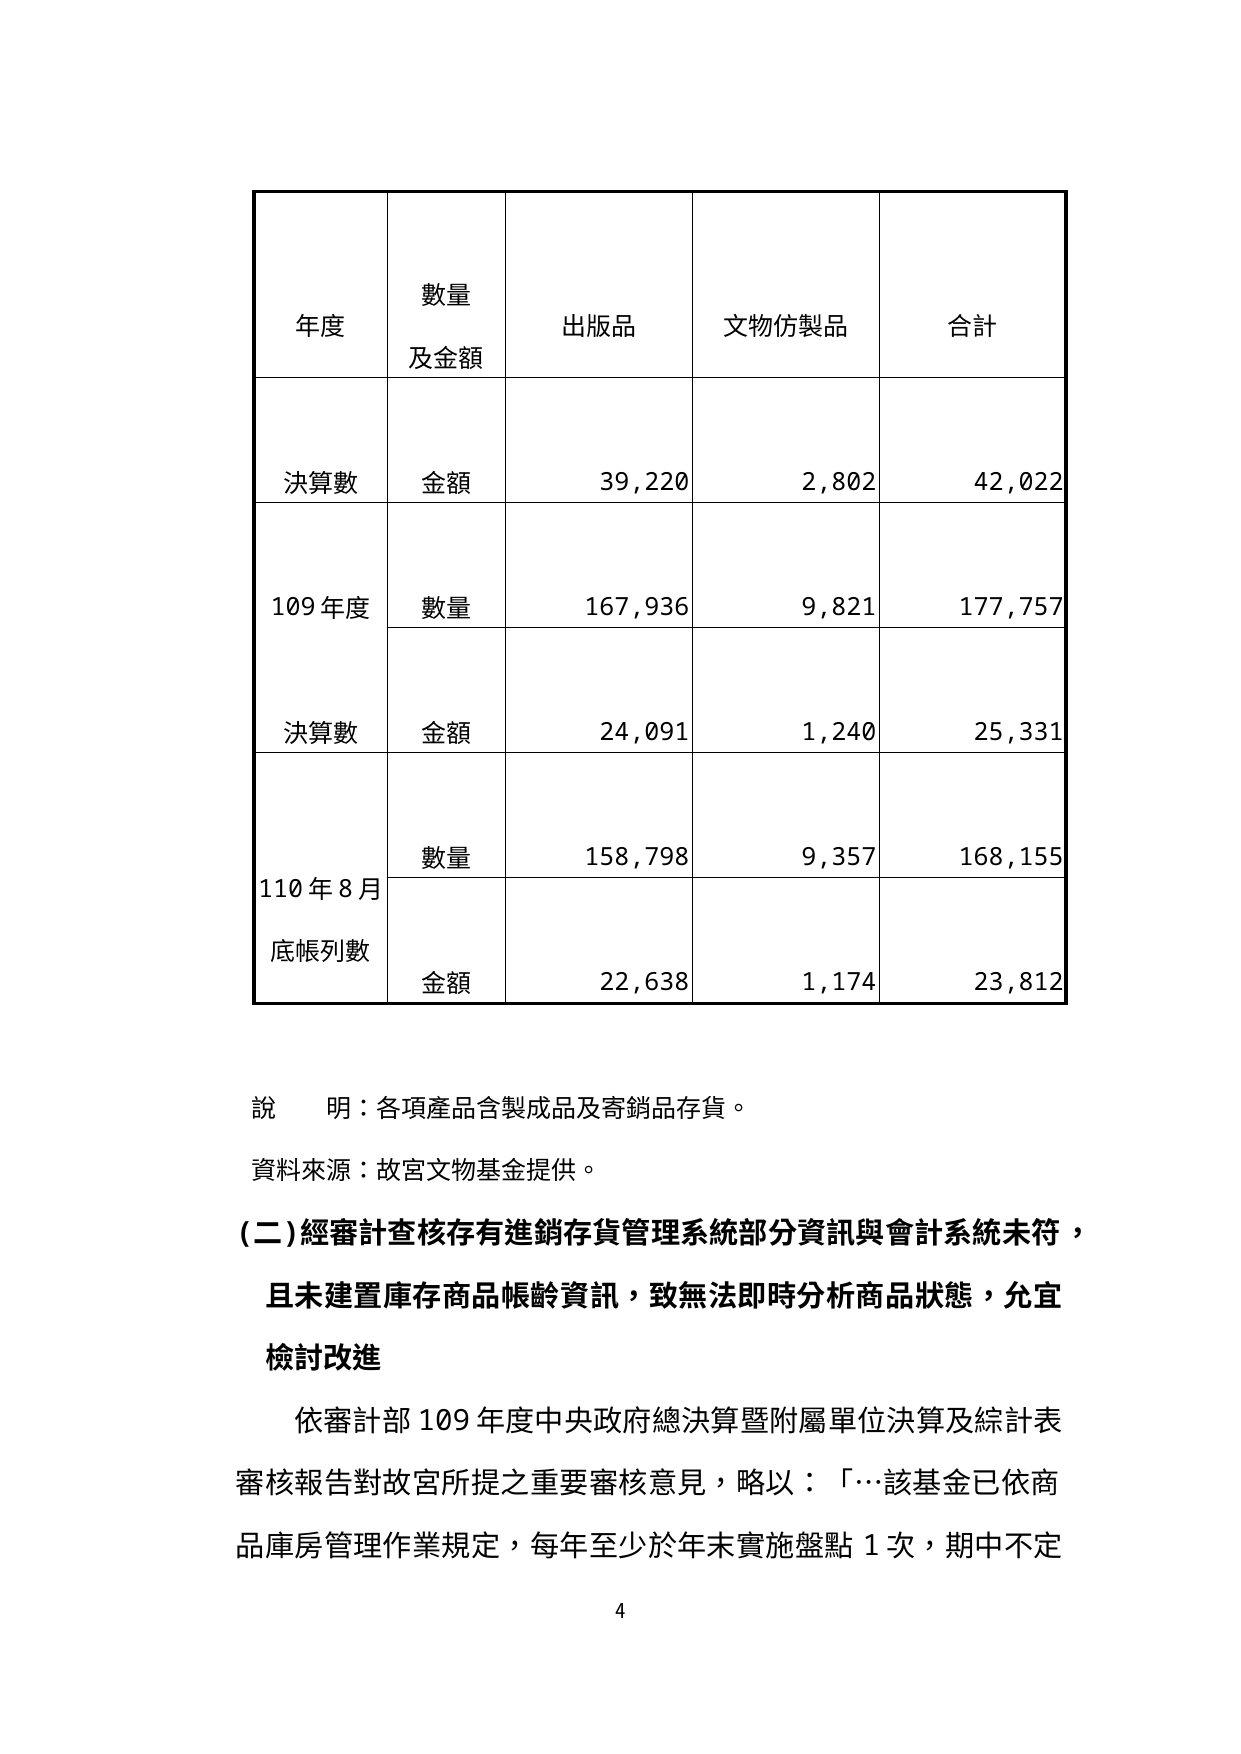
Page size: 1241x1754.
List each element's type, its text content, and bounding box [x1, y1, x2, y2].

table_cell 167,936 [506, 503, 692, 627]
table_header 數量 及金額 [388, 193, 505, 377]
table_header 文物仿製品 [693, 193, 879, 377]
table_cell 24,091 [506, 628, 692, 752]
table_header 合計 [880, 193, 1064, 377]
table_cell 1,174 [693, 878, 879, 1002]
table_header 年度 [256, 193, 387, 377]
table_cell 數量 [388, 503, 505, 627]
table_cell 25,331 [880, 628, 1064, 752]
table_cell 23,812 [880, 878, 1064, 1002]
table_cell 177,757 [880, 503, 1064, 627]
table_cell 9,821 [693, 503, 879, 627]
table_cell 168,155 [880, 753, 1064, 877]
table_cell 數量 [388, 753, 505, 877]
text 說 明：各項產品含製成品及寄銷品存貨。 [251, 1064, 1063, 1127]
table_cell 決算數 [256, 378, 387, 502]
table_cell 1,240 [693, 628, 879, 752]
table_cell 22,638 [506, 878, 692, 1002]
table_cell 9,357 [693, 753, 879, 877]
text 資料來源：故宮文物基金提供。 [251, 1127, 1063, 1189]
table_cell 42,022 [880, 378, 1064, 502]
table_cell 金額 [388, 878, 505, 1002]
text (二)經審計查核存有進銷存貨管理系統部分資訊與會計系統未符，且未建置庫存商品帳齡資訊，致無法即時分析商品狀態，允宜檢討改進 [236, 1189, 1063, 1377]
table_cell 金額 [388, 628, 505, 752]
table_cell 2,802 [693, 378, 879, 502]
table_cell 110年8月底帳列數 [256, 753, 387, 1002]
text 依審計部109年度中央政府總決算暨附屬單位決算及綜計表審核報告對故宮所提之重要審核意見，略以：「…該基金已依商品庫房管理作業規定，每年至少於年末實施盤點1次，期中不定期抽查，並作成紀錄。惟經查核勾稽後，核有商品未列帳、未同步調降存貨售價、商品存貨資訊誤植、及未記錄移轉瑕疵倉商品等進銷存貨管理系統與會計資訊系統之資料不符等缺失。…且仍有逾3成存貨數量存放10年以上未能清理，造成資金長期積壓。又因系統無統計庫存商品帳齡之功能，無法即時分析儲存過久或已逾使用期限之商品數量。…」。允宜依審計意見研謀善策，以強化存貨管理機制。 [236, 1377, 1063, 1564]
table_cell 158,798 [506, 753, 692, 877]
table_cell 39,220 [506, 378, 692, 502]
table_cell 決算數 [256, 627, 387, 752]
table_cell 金額 [388, 378, 505, 502]
table_header 出版品 [506, 193, 692, 377]
table_cell 109年度 [256, 503, 387, 627]
